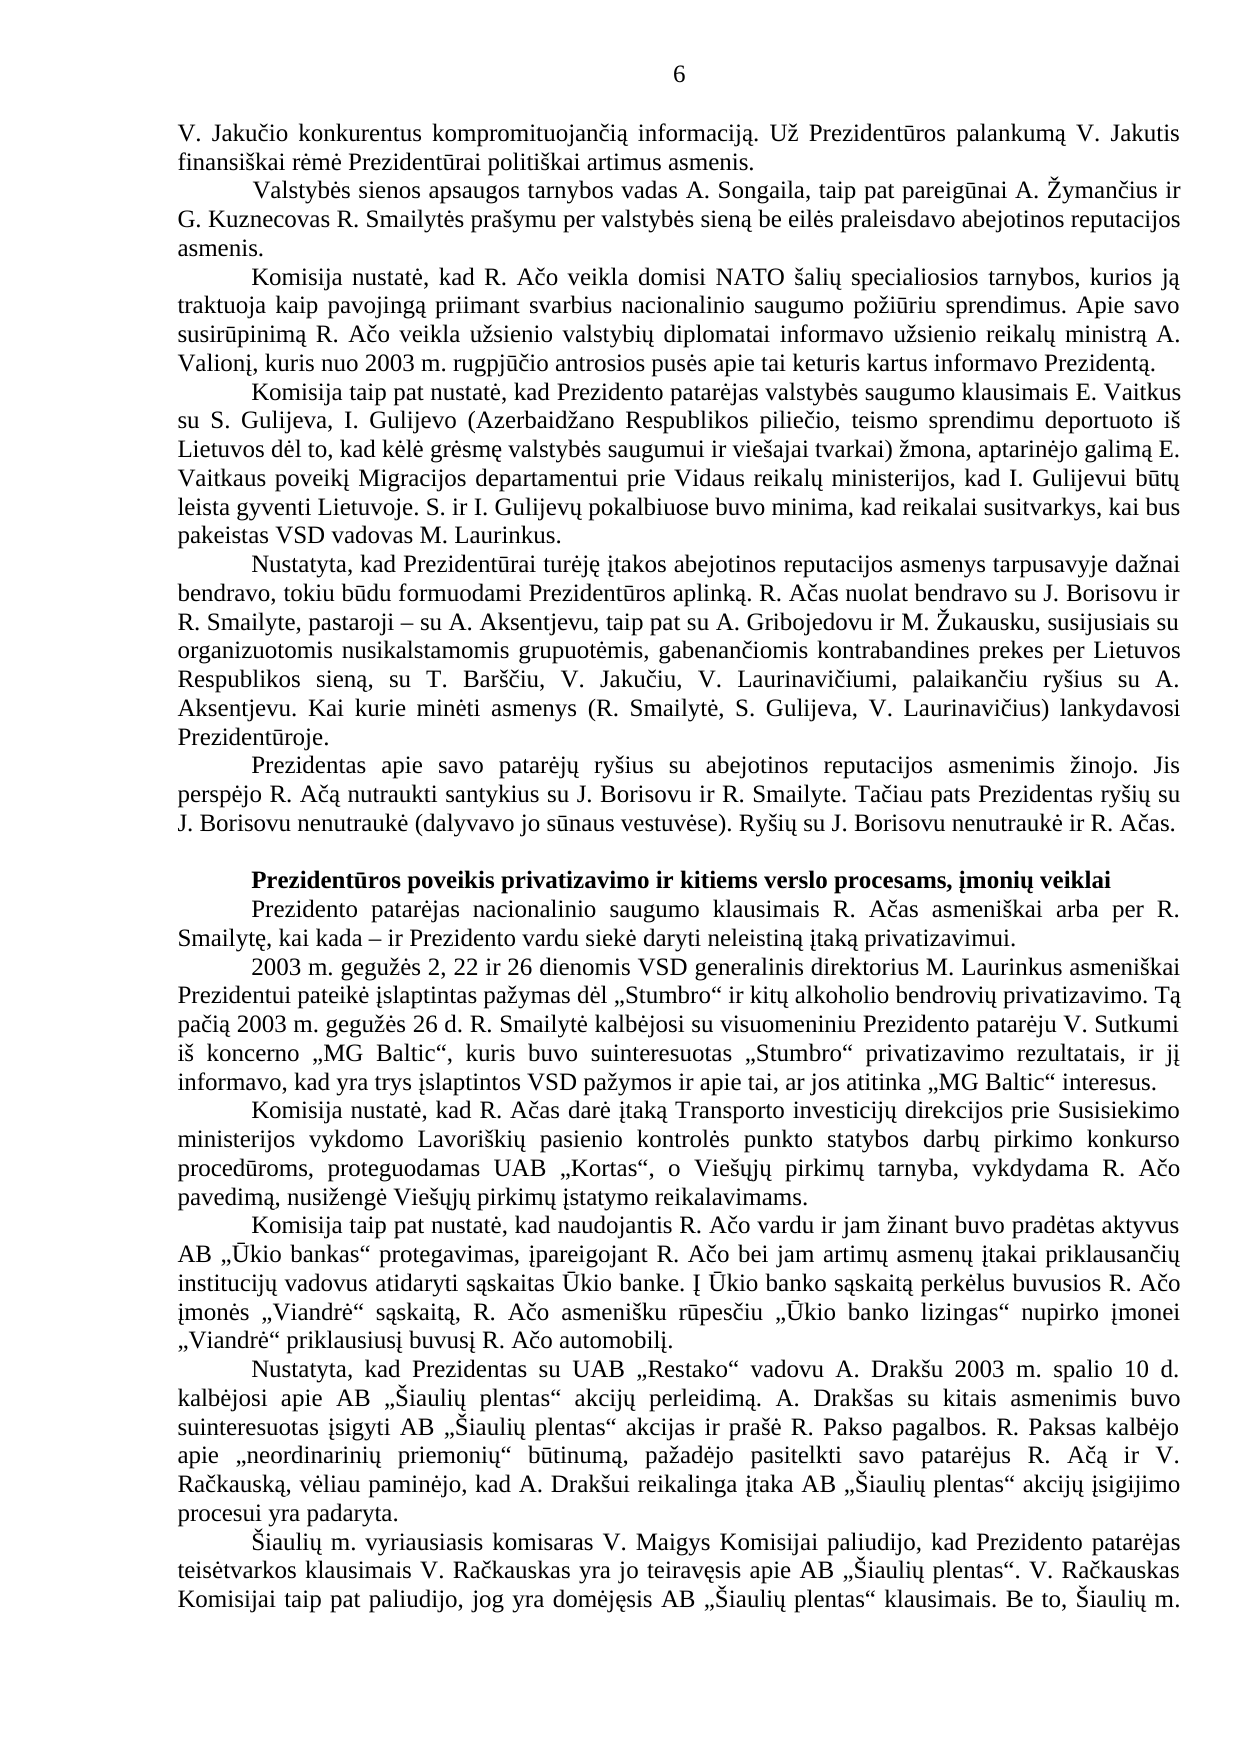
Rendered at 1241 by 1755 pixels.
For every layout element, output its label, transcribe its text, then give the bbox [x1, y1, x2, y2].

text Šiaulių m. vyriausiasis komisaras V. Maigys Komisijai paliudijo, kad Prezidento patarėjas teisėtvarkos klausimais V. Račkauskas yra jo teiravęsis apie AB „Šiaulių plentas“. V. Račkauskas Komisijai taip pat paliudijo, jog yra domėjęsis AB „Šiaulių plentas“ klausimais. Be to, Šiaulių m. [177, 1527, 1181, 1613]
text V. Jakučio konkurentus kompromituojančią informaciją. Už Prezidentūros palankumą V. Jakutis finansiškai rėmė Prezidentūrai politiškai artimus asmenis. [177, 118, 1181, 176]
text Prezidentas apie savo patarėjų ryšius su abejotinos reputacijos asmenimis žinojo. Jis perspėjo R. Ačą nutraukti santykius su J. Borisovu ir R. Smailyte. Tačiau pats Prezidentas ryšių su J. Borisovu nenutraukė (dalyvavo jo sūnaus vestuvėse). Ryšių su J. Borisovu nenutraukė ir R. Ačas. [177, 751, 1181, 837]
text Nustatyta, kad Prezidentas su UAB „Restako“ vadovu A. Drakšu 2003 m. spalio 10 d. kalbėjosi apie AB „Šiaulių plentas“ akcijų perleidimą. A. Drakšas su kitais asmenimis buvo suinteresuotas įsigyti AB „Šiaulių plentas“ akcijas ir prašė R. Pakso pagalbos. R. Paksas kalbėjo apie „neordinarinių priemonių“ būtinumą, pažadėjo pasitelkti savo patarėjus R. Ačą ir V. Račkauską, vėliau paminėjo, kad A. Drakšui reikalinga įtaka AB „Šiaulių plentas“ akcijų įsigijimo procesui yra padaryta. [177, 1354, 1181, 1527]
text Valstybės sienos apsaugos tarnybos vadas A. Songaila, taip pat pareigūnai A. Žymančius ir G. Kuznecovas R. Smailytės prašymu per valstybės sieną be eilės praleisdavo abejotinos reputacijos asmenis. [177, 176, 1181, 262]
text Komisija taip pat nustatė, kad naudojantis R. Ačo vardu ir jam žinant buvo pradėtas aktyvus AB „Ūkio bankas“ protegavimas, įpareigojant R. Ačo bei jam artimų asmenų įtakai priklausančių institucijų vadovus atidaryti sąskaitas Ūkio banke. Į Ūkio banko sąskaitą perkėlus buvusios R. Ačo įmonės „Viandrė“ sąskaitą, R. Ačo asmenišku rūpesčiu „Ūkio banko lizingas“ nupirko įmonei „Viandrė“ priklausiusį buvusį R. Ačo automobilį. [177, 1211, 1181, 1354]
text Komisija taip pat nustatė, kad Prezidento patarėjas valstybės saugumo klausimais E. Vaitkus su S. Gulijeva, I. Gulijevo (Azerbaidžano Respublikos piliečio, teismo sprendimu deportuoto iš Lietuvos dėl to, kad kėlė grėsmę valstybės saugumui ir viešajai tvarkai) žmona, aptarinėjo galimą E. Vaitkaus poveikį Migracijos departamentui prie Vidaus reikalų ministerijos, kad I. Gulijevui būtų leista gyventi Lietuvoje. S. ir I. Gulijevų pokalbiuose buvo minima, kad reikalai susitvarkys, kai bus pakeistas VSD vadovas M. Laurinkus. [177, 377, 1181, 549]
text Komisija nustatė, kad R. Ačo veikla domisi NATO šalių specialiosios tarnybos, kurios ją traktuoja kaip pavojingą priimant svarbius nacionalinio saugumo požiūriu sprendimus. Apie savo susirūpinimą R. Ačo veikla užsienio valstybių diplomatai informavo užsienio reikalų ministrą A. Valionį, kuris nuo 2003 m. rugpjūčio antrosios pusės apie tai keturis kartus informavo Prezidentą. [177, 262, 1181, 377]
text Prezidentūros poveikis privatizavimo ir kitiems verslo procesams, įmonių veiklai [177, 866, 1181, 894]
text Prezidento patarėjas nacionalinio saugumo klausimais R. Ačas asmeniškai arba per R. Smailytę, kai kada – ir Prezidento vardu siekė daryti neleistiną įtaką privatizavimui. [177, 894, 1181, 952]
text 2003 m. gegužės 2, 22 ir 26 dienomis VSD generalinis direktorius M. Laurinkus asmeniškai Prezidentui pateikė įslaptintas pažymas dėl „Stumbro“ ir kitų alkoholio bendrovių privatizavimo. Tą pačią 2003 m. gegužės 26 d. R. Smailytė kalbėjosi su visuomeniniu Prezidento patarėju V. Sutkumi iš koncerno „MG Baltic“, kuris buvo suinteresuotas „Stumbro“ privatizavimo rezultatais, ir jį informavo, kad yra trys įslaptintos VSD pažymos ir apie tai, ar jos atitinka „MG Baltic“ interesus. [177, 952, 1181, 1096]
text Nustatyta, kad Prezidentūrai turėję įtakos abejotinos reputacijos asmenys tarpusavyje dažnai bendravo, tokiu būdu formuodami Prezidentūros aplinką. R. Ačas nuolat bendravo su J. Borisovu ir R. Smailyte, pastaroji – su A. Aksentjevu, taip pat su A. Gribojedovu ir M. Žukausku, susijusiais su organizuotomis nusikalstamomis grupuotėmis, gabenančiomis kontrabandines prekes per Lietuvos Respublikos sieną, su T. Barščiu, V. Jakučiu, V. Laurinavičiumi, palaikančiu ryšius su A. Aksentjevu. Kai kurie minėti asmenys (R. Smailytė, S. Gulijeva, V. Laurinavičius) lankydavosi Prezidentūroje. [177, 549, 1181, 751]
text Komisija nustatė, kad R. Ačas darė įtaką Transporto investicijų direkcijos prie Susisiekimo ministerijos vykdomo Lavoriškių pasienio kontrolės punkto statybos darbų pirkimo konkurso procedūroms, proteguodamas UAB „Kortas“, o Viešųjų pirkimų tarnyba, vykdydama R. Ačo pavedimą, nusižengė Viešųjų pirkimų įstatymo reikalavimams. [177, 1096, 1181, 1211]
